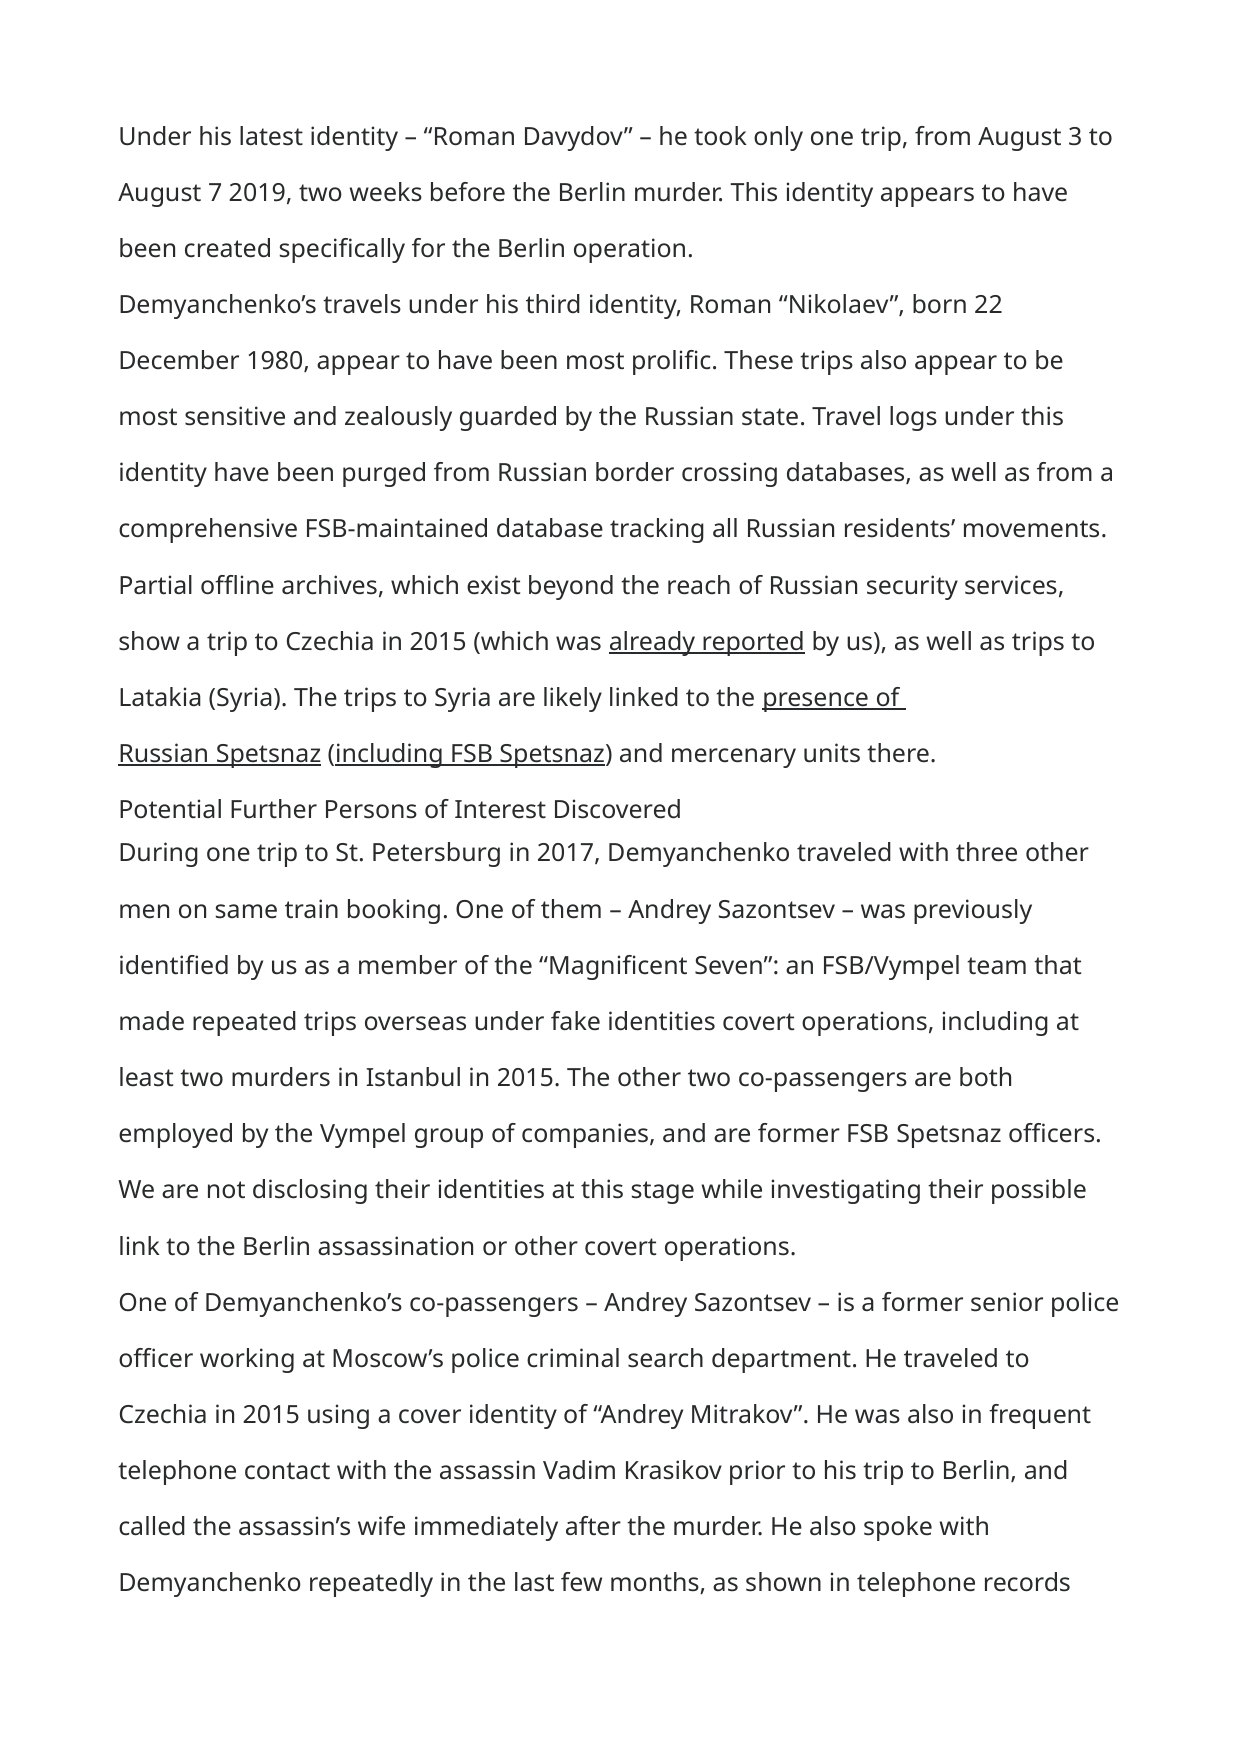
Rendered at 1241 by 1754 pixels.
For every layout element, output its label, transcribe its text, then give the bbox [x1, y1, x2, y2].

text One of Demyanchenko’s co-passengers – Andrey Sazontsev – is a former senior police officer working at Moscow’s police criminal search department. He traveled to Czechia in 2015 using a cover identity of “Andrey Mitrakov”. He was also in frequent telephone contact with the assassin Vadim Krasikov prior to his trip to Berlin, and called the assassin’s wife immediately after the murder. He also spoke with Demyanchenko repeatedly in the last few months, as shown in telephone records [118, 1284, 1122, 1599]
text During one trip to St. Petersburg in 2017, Demyanchenko traveled with three other men on same train booking. One of them – Andrey Sazontsev – was previously identified by us as a member of the “Magnificent Seven”: an FSB/Vympel team that made repeated trips overseas under fake identities covert operations, including at least two murders in Istanbul in 2015. The other two co-passengers are both employed by the Vympel group of companies, and are former FSB Spetsnaz officers. We are not disclosing their identities at this stage while investigating their possible link to the Berlin assassination or other covert operations. [118, 835, 1122, 1262]
subtitle Potential Further Persons of Interest Discovered [118, 792, 1122, 826]
text Demyanchenko’s travels under his third identity, Roman “Nikolaev”, born 22 December 1980, appear to have been most prolific. These trips also appear to be most sensitive and zealously guarded by the Russian state. Travel logs under this identity have been purged from Russian border crossing databases, as well as from a comprehensive FSB-maintained database tracking all Russian residents’ movements. Partial offline archives, which exist beyond the reach of Russian security services, show a trip to Czechia in 2015 (which was already reported by us), as well as trips to Latakia (Syria). The trips to Syria are likely linked to the presence of Russian Spetsnaz (including FSB Spetsnaz) and mercenary units there. [118, 287, 1122, 770]
text Under his latest identity – “Roman Davydov” – he took only one trip, from August 3 to August 7 2019, two weeks before the Berlin murder. This identity appears to have been created specifically for the Berlin operation. [118, 118, 1122, 264]
